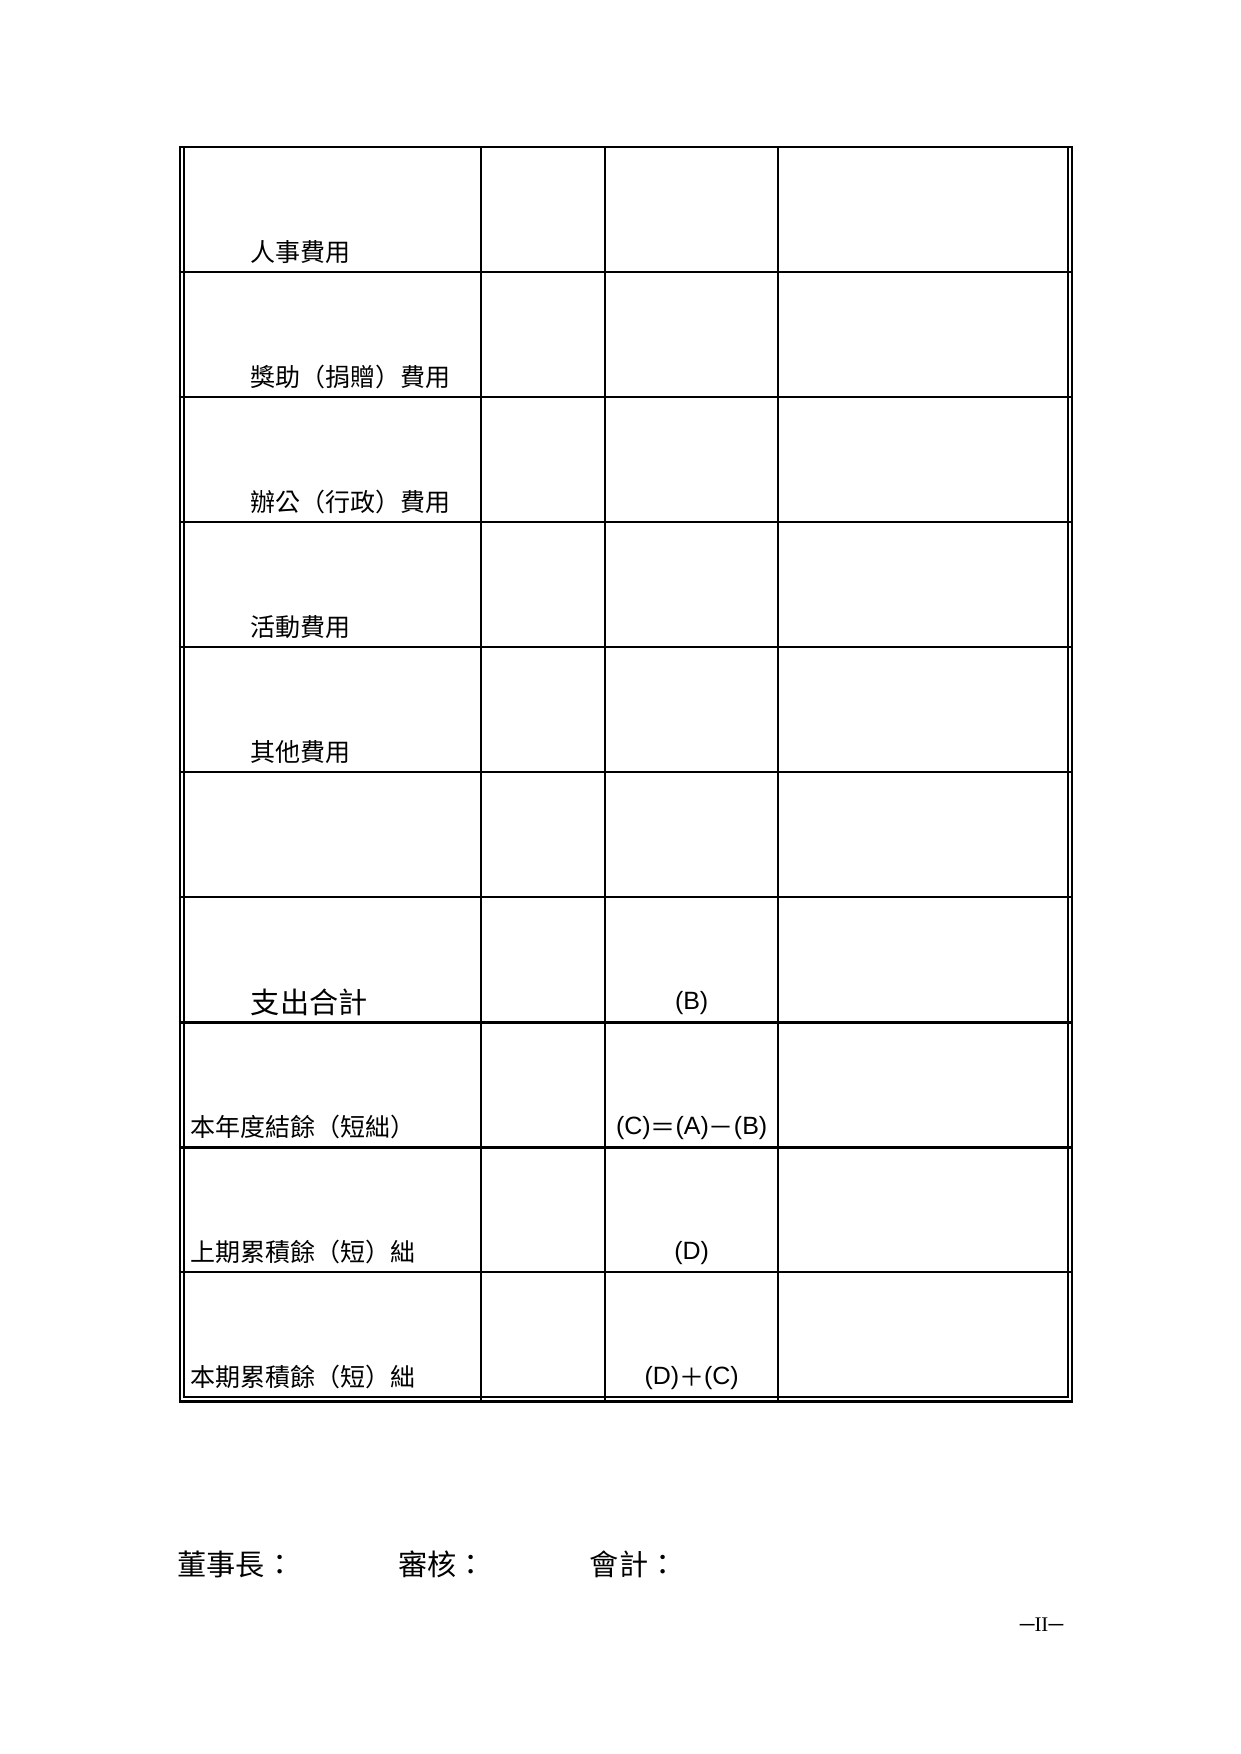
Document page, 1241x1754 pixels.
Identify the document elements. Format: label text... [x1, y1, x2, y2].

table_cell [482, 523, 604, 646]
table_cell 支出合計 [185, 898, 480, 1021]
table_cell 本年度結餘（短絀） [185, 1024, 480, 1146]
table_cell [606, 523, 777, 646]
table_cell [779, 648, 1067, 771]
table_cell 上期累積餘（短）絀 [185, 1149, 480, 1271]
table_cell [606, 773, 777, 896]
table_cell [606, 398, 777, 521]
table_cell [779, 148, 1067, 271]
table_cell [482, 898, 604, 1021]
table_cell [482, 773, 604, 896]
text 董事長： 審核： 會計： [177, 1521, 1063, 1584]
table_cell 辦公（行政）費用 [185, 398, 480, 521]
table_cell [482, 1273, 604, 1396]
table_cell [779, 273, 1067, 396]
table_cell [482, 273, 604, 396]
table_cell 獎助（捐贈）費用 [185, 273, 480, 396]
table_cell [606, 648, 777, 771]
table_cell [482, 1024, 604, 1146]
table_cell [779, 1024, 1067, 1146]
table_cell [779, 523, 1067, 646]
table_cell (D) [606, 1149, 777, 1271]
table_cell [482, 148, 604, 271]
table_cell [779, 773, 1067, 896]
table_cell [779, 1273, 1067, 1396]
table_cell 其他費用 [185, 648, 480, 771]
table_cell [779, 1149, 1067, 1271]
table_cell [779, 898, 1067, 1021]
table_cell [606, 273, 777, 396]
table_cell [606, 148, 777, 271]
table_cell [482, 398, 604, 521]
table_cell 本期累積餘（短）絀 [185, 1273, 480, 1396]
table_cell 人事費用 [185, 148, 480, 271]
table_cell (D)＋(C) [606, 1273, 777, 1396]
table_cell 活動費用 [185, 523, 480, 646]
table_cell (C)＝(A)－(B) [606, 1024, 777, 1146]
table_cell [779, 398, 1067, 521]
table_cell [185, 773, 480, 896]
table_cell [482, 648, 604, 771]
table_cell (B) [606, 898, 777, 1021]
table_cell [482, 1149, 604, 1271]
